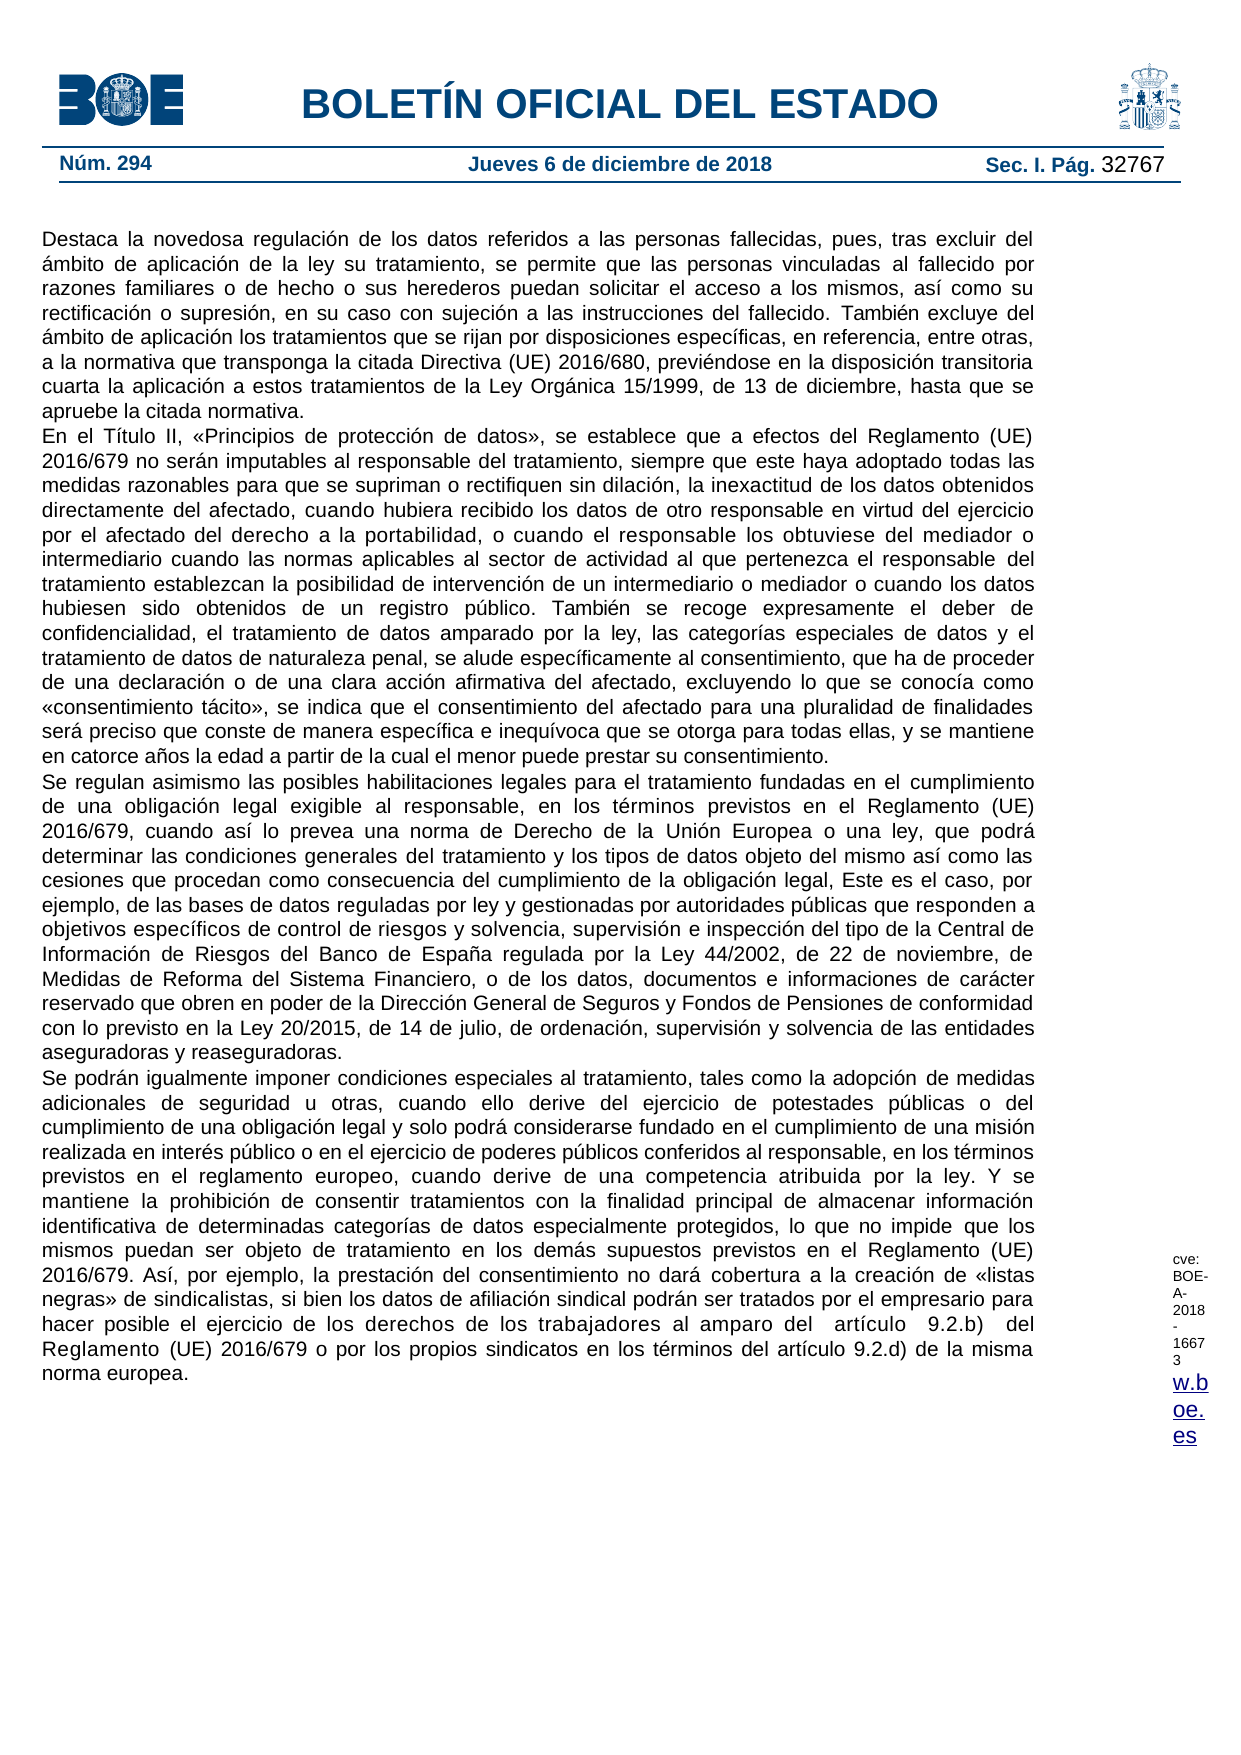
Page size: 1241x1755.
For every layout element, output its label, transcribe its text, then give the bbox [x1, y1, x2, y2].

text Verificable en http://www.boe.es [1173, 1393, 1209, 1460]
text Se podrán igualmente imponer condiciones especiales al tratamiento, tales como la adopción de medidas adicionales de seguridad u otras, cuando ello derive del ejercicio de potestades públicas o del cumplimiento de una obligación legal y solo podrá considerarse fundado en el cumplimiento de una misión realizada en interés público o en el ejercicio de poderes públicos conferidos al responsable, en los términos previstos en el reglamento europeo, cuando derive de una competencia atribuida por la ley. Y se mantiene la prohibición de consentir tratamientos con la finalidad principal de almacenar información identificativa de determinadas categorías de datos especialmente protegidos, lo que no impide que los mismos puedan ser objeto de tratamiento en los demás supuestos previstos en el Reglamento (UE) 2016/679. Así, por ejemplo, la prestación del consentimiento no dará cobertura a la creación de «listas negras» de sindicalistas, si bien los datos de afiliación sindical podrán ser tratados por el empresario para hacer posible el ejercicio de los derechos de los trabajadores al amparo del artículo 9.2.b) del Reglamento (UE) 2016/679 o por los propios sindicatos en los términos del artículo 9.2.d) de la misma norma europea. [42, 1066, 1035, 1385]
text Se regulan asimismo las posibles habilitaciones legales para el tratamiento fundadas en el cumplimiento de una obligación legal exigible al responsable, en los términos previstos en el Reglamento (UE) 2016/679, cuando así lo prevea una norma de Derecho de la Unión Europea o una ley, que podrá determinar las condiciones generales del tratamiento y los tipos de datos objeto del mismo así como las cesiones que procedan como consecuencia del cumplimiento de la obligación legal, Este es el caso, por ejemplo, de las bases de datos reguladas por ley y gestionadas por autoridades públicas que responden a objetivos específicos de control de riesgos y solvencia, supervisión e inspección del tipo de la Central de Información de Riesgos del Banco de España regulada por la Ley 44/2002, de 22 de noviembre, de Medidas de Reforma del Sistema Financiero, o de los datos, documentos e informaciones de carácter reservado que obren en poder de la Dirección General de Seguros y Fondos de Pensiones de conformidad con lo previsto en la Ley 20/2015, de 14 de julio, de ordenación, supervisión y solvencia de las entidades aseguradoras y reaseguradoras. [42, 770, 1035, 1064]
text En el Título II, «Principios de protección de datos», se establece que a efectos del Reglamento (UE) 2016/679 no serán imputables al responsable del tratamiento, siempre que este haya adoptado todas las medidas razonables para que se supriman o rectifiquen sin dilación, la inexactitud de los datos obtenidos directamente del afectado, cuando hubiera recibido los datos de otro responsable en virtud del ejercicio por el afectado del derecho a la portabilidad, o cuando el responsable los obtuviese del mediador o intermediario cuando las normas aplicables al sector de actividad al que pertenezca el responsable del tratamiento establezcan la posibilidad de intervención de un intermediario o mediador o cuando los datos hubiesen sido obtenidos de un registro público. También se recoge expresamente el deber de confidencialidad, el tratamiento de datos amparado por la ley, las categorías especiales de datos y el tratamiento de datos de naturaleza penal, se alude específicamente al consentimiento, que ha de proceder de una declaración o de una clara acción afirmativa del afectado, excluyendo lo que se conocía como «consentimiento tácito», se indica que el consentimiento del afectado para una pluralidad de finalidades será preciso que conste de manera específica e inequívoca que se otorga para todas ellas, y se mantiene en catorce años la edad a partir de la cual el menor puede prestar su consentimiento. [42, 424, 1035, 768]
text Destaca la novedosa regulación de los datos referidos a las personas fallecidas, pues, tras excluir del ámbito de aplicación de la ley su tratamiento, se permite que las personas vinculadas al fallecido por razones familiares o de hecho o sus herederos puedan solicitar el acceso a los mismos, así como su rectificación o supresión, en su caso con sujeción a las instrucciones del fallecido. También excluye del ámbito de aplicación los tratamientos que se rijan por disposiciones específicas, en referencia, entre otras, a la normativa que transponga la citada Directiva (UE) 2016/680, previéndose en la disposición transitoria cuarta la aplicación a estos tratamientos de la Ley Orgánica 15/1999, de 13 de diciembre, hasta que se apruebe la citada normativa. [42, 227, 1034, 423]
text Verificable en http://www.boe.es [1173, 1369, 1209, 1392]
text cve: BOE-A-2018-16673 [1173, 1251, 1209, 1368]
